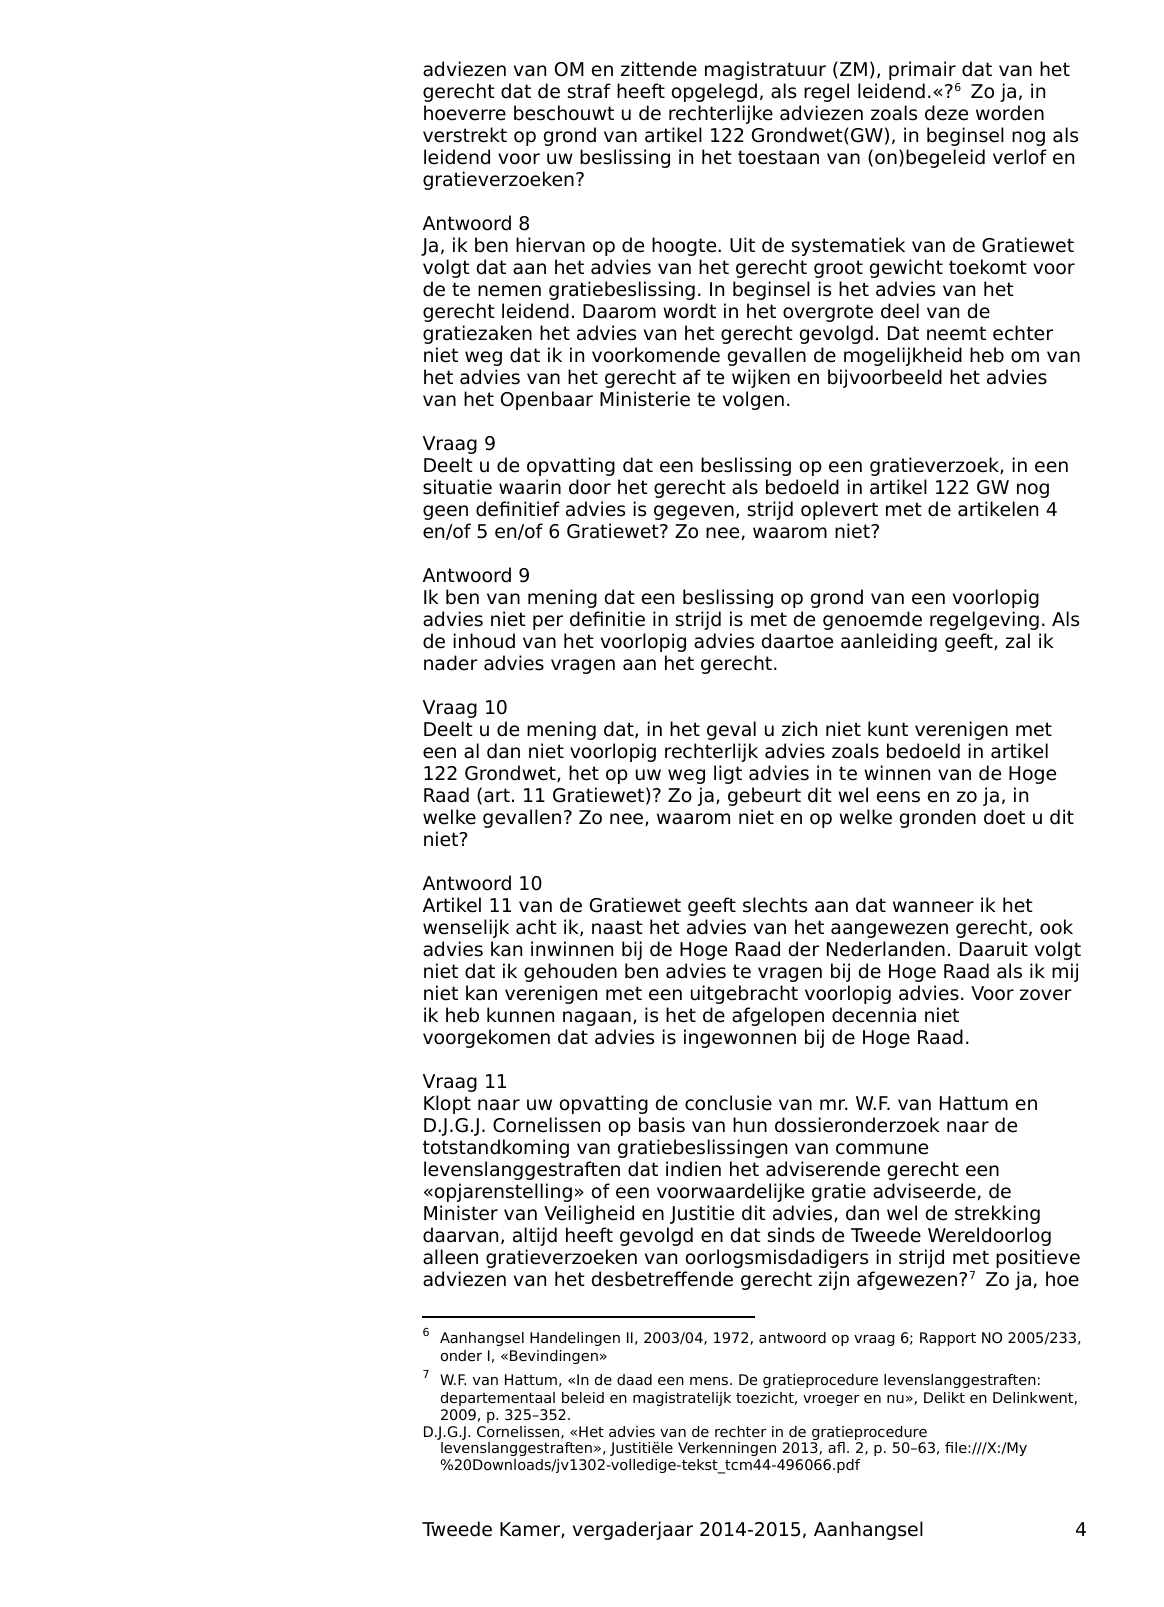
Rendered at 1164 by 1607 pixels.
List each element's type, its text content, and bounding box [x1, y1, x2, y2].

text Ja, ik ben hiervan op de hoogte. Uit de systematiek van de Gratiewet volgt dat aan het advies van het gerecht groot gewicht toekomt voor de te nemen gratiebeslissing. In beginsel is het advies van het gerecht leidend. Daarom wordt in het overgrote deel van de gratiezaken het advies van het gerecht gevolgd. Dat neemt echter niet weg dat ik in voorkomende gevallen de mogelijkheid heb om van het advies van het gerecht af te wijken en bijvoorbeeld het advies van het Openbaar Ministerie te volgen. [422, 235, 1087, 411]
text Klopt naar uw opvatting de conclusie van mr. W.F. van Hattum en D.J.G.J. Cornelissen op basis van hun dossieronderzoek naar de totstandkoming van gratiebeslissingen van commune levenslanggestraften dat indien het adviserende gerecht een «opjarenstelling» of een voorwaardelijke gratie adviseerde, de Minister van Veiligheid en Justitie dit advies, dan wel de strekking daarvan, altijd heeft gevolgd en dat sinds de Tweede Wereldoorlog alleen gratieverzoeken van oorlogsmisdadigers in strijd met positieve adviezen van het desbetreffende gerecht zijn afgewezen? Zo ja, hoe verhoudt die constatering zich tot uw beslissingen en beleid inzake gratieverzoeken? Zo nee, in welke andere gevallen en op welke gronden is afgelopen decennia afgeweken van een positief advies van de rechter? [422, 1093, 1087, 1291]
text D.J.G.J. Cornelissen, «Het advies van de rechter in de gratieprocedure levenslanggestraften», Justitiële Verkenningen 2013, afl. 2, p. 50–63, file:///X:/My%20Downloads/jv1302-volledige-tekst_tcm44-496066.pdf [422, 1424, 1087, 1474]
text adviezen van OM en zittende magistratuur (ZM), primair dat van het gerecht dat de straf heeft opgelegd, als regel leidend.«? Zo ja, in hoeverre beschouwt u de rechterlijke adviezen zoals deze worden verstrekt op grond van artikel 122 Grondwet(GW), in beginsel nog als leidend voor uw beslissing in het toestaan van (on)begeleid verlof en gratieverzoeken? [422, 59, 1087, 191]
text Ik ben van mening dat een beslissing op grond van een voorlopig advies niet per definitie in strijd is met de genoemde regelgeving. Als de inhoud van het voorlopig advies daartoe aanleiding geeft, zal ik nader advies vragen aan het gerecht. [422, 587, 1087, 675]
text Vraag 10 [422, 697, 1087, 719]
text Vraag 11 [422, 1071, 1087, 1093]
text Antwoord 10 [422, 873, 1087, 895]
text Artikel 11 van de Gratiewet geeft slechts aan dat wanneer ik het wenselijk acht ik, naast het advies van het aangewezen gerecht, ook advies kan inwinnen bij de Hoge Raad der Nederlanden. Daaruit volgt niet dat ik gehouden ben advies te vragen bij de Hoge Raad als ik mij niet kan verenigen met een uitgebracht voorlopig advies. Voor zover ik heb kunnen nagaan, is het de afgelopen decennia niet voorgekomen dat advies is ingewonnen bij de Hoge Raad. [422, 895, 1087, 1049]
text Antwoord 8 [422, 213, 1087, 235]
text Aanhangsel Handelingen II, 2003/04, 1972, antwoord op vraag 6; Rapport NO 2005/233, onder I, «Bevindingen» [422, 1326, 1087, 1365]
text Vraag 9 [422, 433, 1087, 455]
text Deelt u de opvatting dat een beslissing op een gratieverzoek, in een situatie waarin door het gerecht als bedoeld in artikel 122 GW nog geen definitief advies is gegeven, strijd oplevert met de artikelen 4 en/of 5 en/of 6 Gratiewet? Zo nee, waarom niet? [422, 455, 1087, 543]
text W.F. van Hattum, «In de daad een mens. De gratieprocedure levenslanggestraften: departementaal beleid en magistratelijk toezicht, vroeger en nu», Delikt en Delinkwent, 2009, p. 325–352. [422, 1368, 1087, 1424]
text Antwoord 9 [422, 565, 1087, 587]
text Deelt u de mening dat, in het geval u zich niet kunt verenigen met een al dan niet voorlopig rechterlijk advies zoals bedoeld in artikel 122 Grondwet, het op uw weg ligt advies in te winnen van de Hoge Raad (art. 11 Gratiewet)? Zo ja, gebeurt dit wel eens en zo ja, in welke gevallen? Zo nee, waarom niet en op welke gronden doet u dit niet? [422, 719, 1087, 851]
